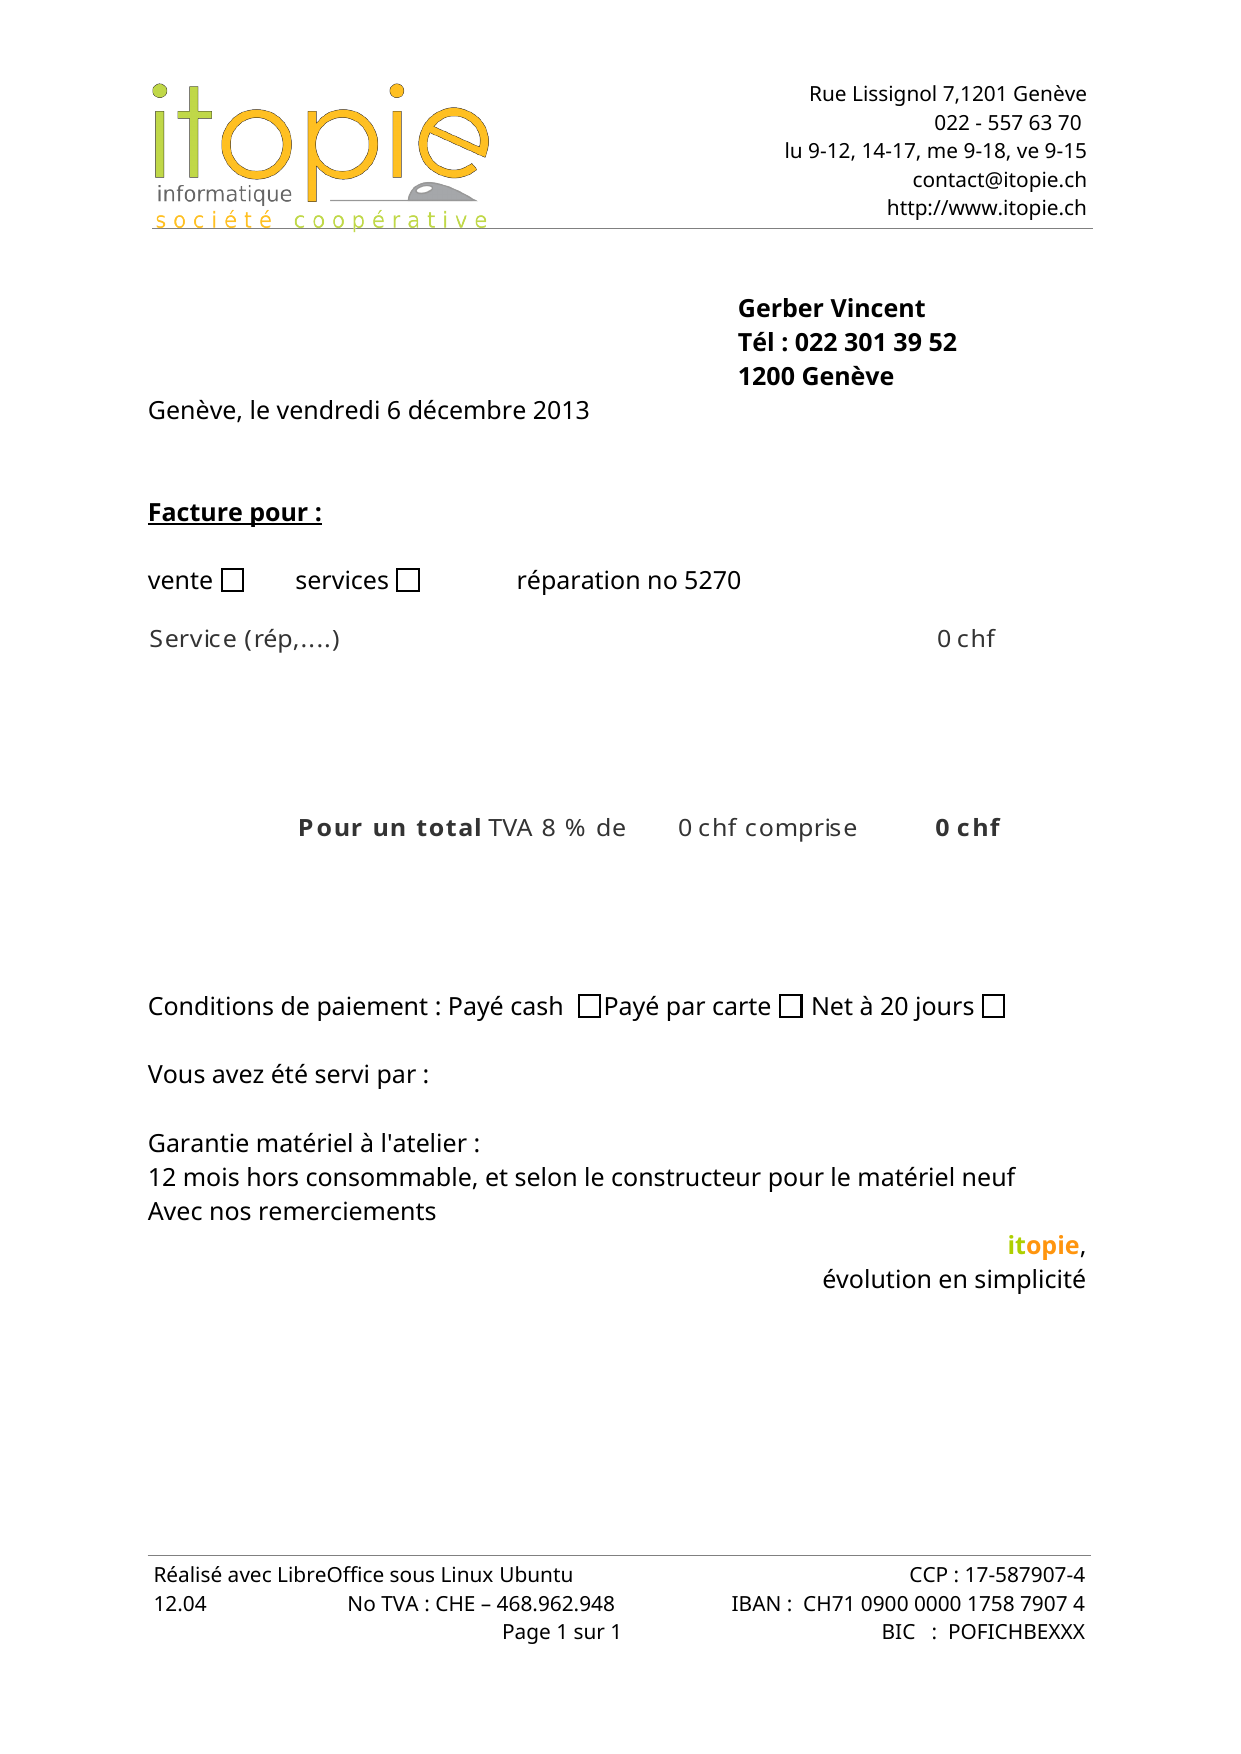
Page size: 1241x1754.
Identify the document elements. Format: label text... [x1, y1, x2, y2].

text Vous avez été servi par : [148, 1057, 1093, 1091]
text vente services réparation no 5270 [148, 563, 1093, 597]
picture [138, 72, 500, 244]
text 12 mois hors consommable, et selon le constructeur pour le matériel neuf [148, 1159, 1093, 1193]
text 1200 Genève [148, 358, 1093, 392]
text itopie, [148, 1227, 1093, 1262]
text Tél : 022 301 39 52 [148, 324, 1093, 358]
text Avec nos remerciements [148, 1193, 1093, 1227]
text Facture pour : [148, 495, 1093, 529]
text Conditions de paiement : Payé cash Payé par carte Net à 20 jours [148, 989, 1093, 1023]
text Genève, le vendredi 6 décembre 2013 [148, 392, 1093, 427]
text Garantie matériel à l'atelier : [148, 1125, 1093, 1159]
text évolution en simplicité [148, 1262, 1093, 1296]
text Gerber Vincent [148, 290, 1093, 324]
